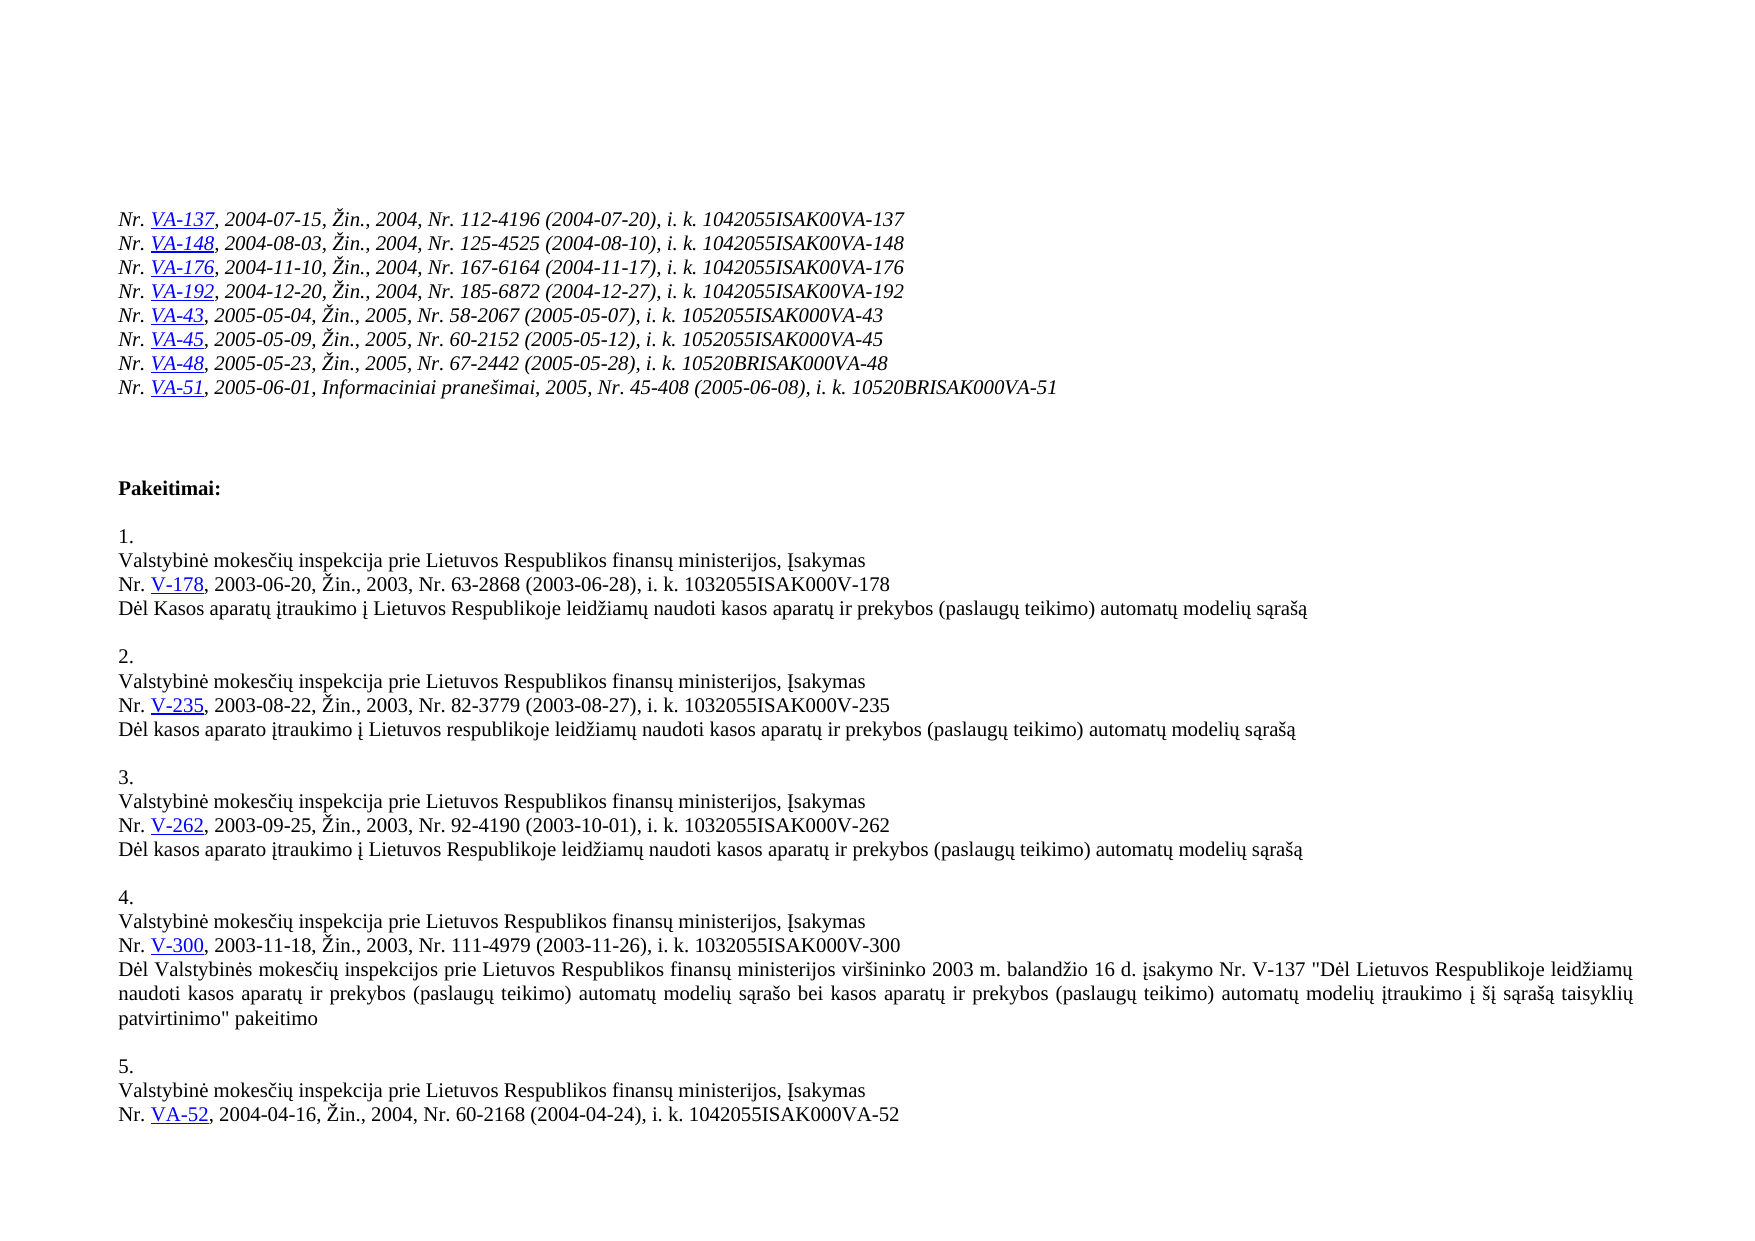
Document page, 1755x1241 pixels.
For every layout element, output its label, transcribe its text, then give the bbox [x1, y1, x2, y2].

text Valstybinė mokesčių inspekcija prie Lietuvos Respublikos finansų ministerijos, Įsakymas [118, 789, 1636, 813]
text Nr. V-262, 2003-09-25, Žin., 2003, Nr. 92-4190 (2003-10-01), i. k. 1032055ISAK000V-262 [118, 813, 1636, 837]
text Nr. V-235, 2003-08-22, Žin., 2003, Nr. 82-3779 (2003-08-27), i. k. 1032055ISAK000V-235 [118, 693, 1636, 717]
text Nr. VA-43, 2005-05-04, Žin., 2005, Nr. 58-2067 (2005-05-07), i. k. 1052055ISAK000VA-43 [118, 303, 1636, 327]
text Valstybinė mokesčių inspekcija prie Lietuvos Respublikos finansų ministerijos, Įsakymas [118, 548, 1636, 572]
text 1. [118, 524, 1636, 548]
text Pakeitimai: [118, 476, 1636, 500]
text Nr. VA-176, 2004-11-10, Žin., 2004, Nr. 167-6164 (2004-11-17), i. k. 1042055ISAK00VA-176 [118, 255, 1636, 279]
text 3. [118, 765, 1636, 789]
text Valstybinė mokesčių inspekcija prie Lietuvos Respublikos finansų ministerijos, Įsakymas [118, 909, 1636, 933]
text Nr. VA-51, 2005-06-01, Informaciniai pranešimai, 2005, Nr. 45-408 (2005-06-08), i. k. 10520BRISAK000VA-51 [118, 375, 1636, 399]
text Nr. VA-45, 2005-05-09, Žin., 2005, Nr. 60-2152 (2005-05-12), i. k. 1052055ISAK000VA-45 [118, 327, 1636, 351]
text Valstybinė mokesčių inspekcija prie Lietuvos Respublikos finansų ministerijos, Įsakymas [118, 1078, 1636, 1102]
text Nr. V-300, 2003-11-18, Žin., 2003, Nr. 111-4979 (2003-11-26), i. k. 1032055ISAK000V-300 [118, 933, 1636, 957]
text Nr. VA-137, 2004-07-15, Žin., 2004, Nr. 112-4196 (2004-07-20), i. k. 1042055ISAK00VA-137 [118, 207, 1636, 231]
text Dėl kasos aparato įtraukimo į Lietuvos respublikoje leidžiamų naudoti kasos aparatų ir prekybos (paslaugų teikimo) automatų modelių sąrašą [118, 717, 1636, 741]
text 4. [118, 885, 1636, 909]
text Nr. VA-48, 2005-05-23, Žin., 2005, Nr. 67-2442 (2005-05-28), i. k. 10520BRISAK000VA-48 [118, 351, 1636, 375]
text Nr. VA-192, 2004-12-20, Žin., 2004, Nr. 185-6872 (2004-12-27), i. k. 1042055ISAK00VA-192 [118, 279, 1636, 303]
text Dėl Kasos aparatų įtraukimo į Lietuvos Respublikoje leidžiamų naudoti kasos aparatų ir prekybos (paslaugų teikimo) automatų modelių sąrašą [118, 596, 1636, 620]
text Valstybinė mokesčių inspekcija prie Lietuvos Respublikos finansų ministerijos, Įsakymas [118, 668, 1636, 693]
text Nr. VA-148, 2004-08-03, Žin., 2004, Nr. 125-4525 (2004-08-10), i. k. 1042055ISAK00VA-148 [118, 231, 1636, 255]
text 2. [118, 644, 1636, 668]
text Nr. V-178, 2003-06-20, Žin., 2003, Nr. 63-2868 (2003-06-28), i. k. 1032055ISAK000V-178 [118, 572, 1636, 596]
text Nr. VA-52, 2004-04-16, Žin., 2004, Nr. 60-2168 (2004-04-24), i. k. 1042055ISAK000VA-52 [118, 1102, 1636, 1126]
text Dėl kasos aparato įtraukimo į Lietuvos Respublikoje leidžiamų naudoti kasos aparatų ir prekybos (paslaugų teikimo) automatų modelių sąrašą [118, 837, 1636, 861]
text 5. [118, 1053, 1636, 1078]
text Dėl Valstybinės mokesčių inspekcijos prie Lietuvos Respublikos finansų ministerijos viršininko 2003 m. balandžio 16 d. įsakymo Nr. V-137 "Dėl Lietuvos Respublikoje leidžiamų naudoti kasos aparatų ir prekybos (paslaugų teikimo) automatų modelių sąrašo bei kasos aparatų ir prekybos (paslaugų teikimo) automatų modelių įtraukimo į šį sąrašą taisyklių patvirtinimo" pakeitimo [118, 957, 1636, 1029]
